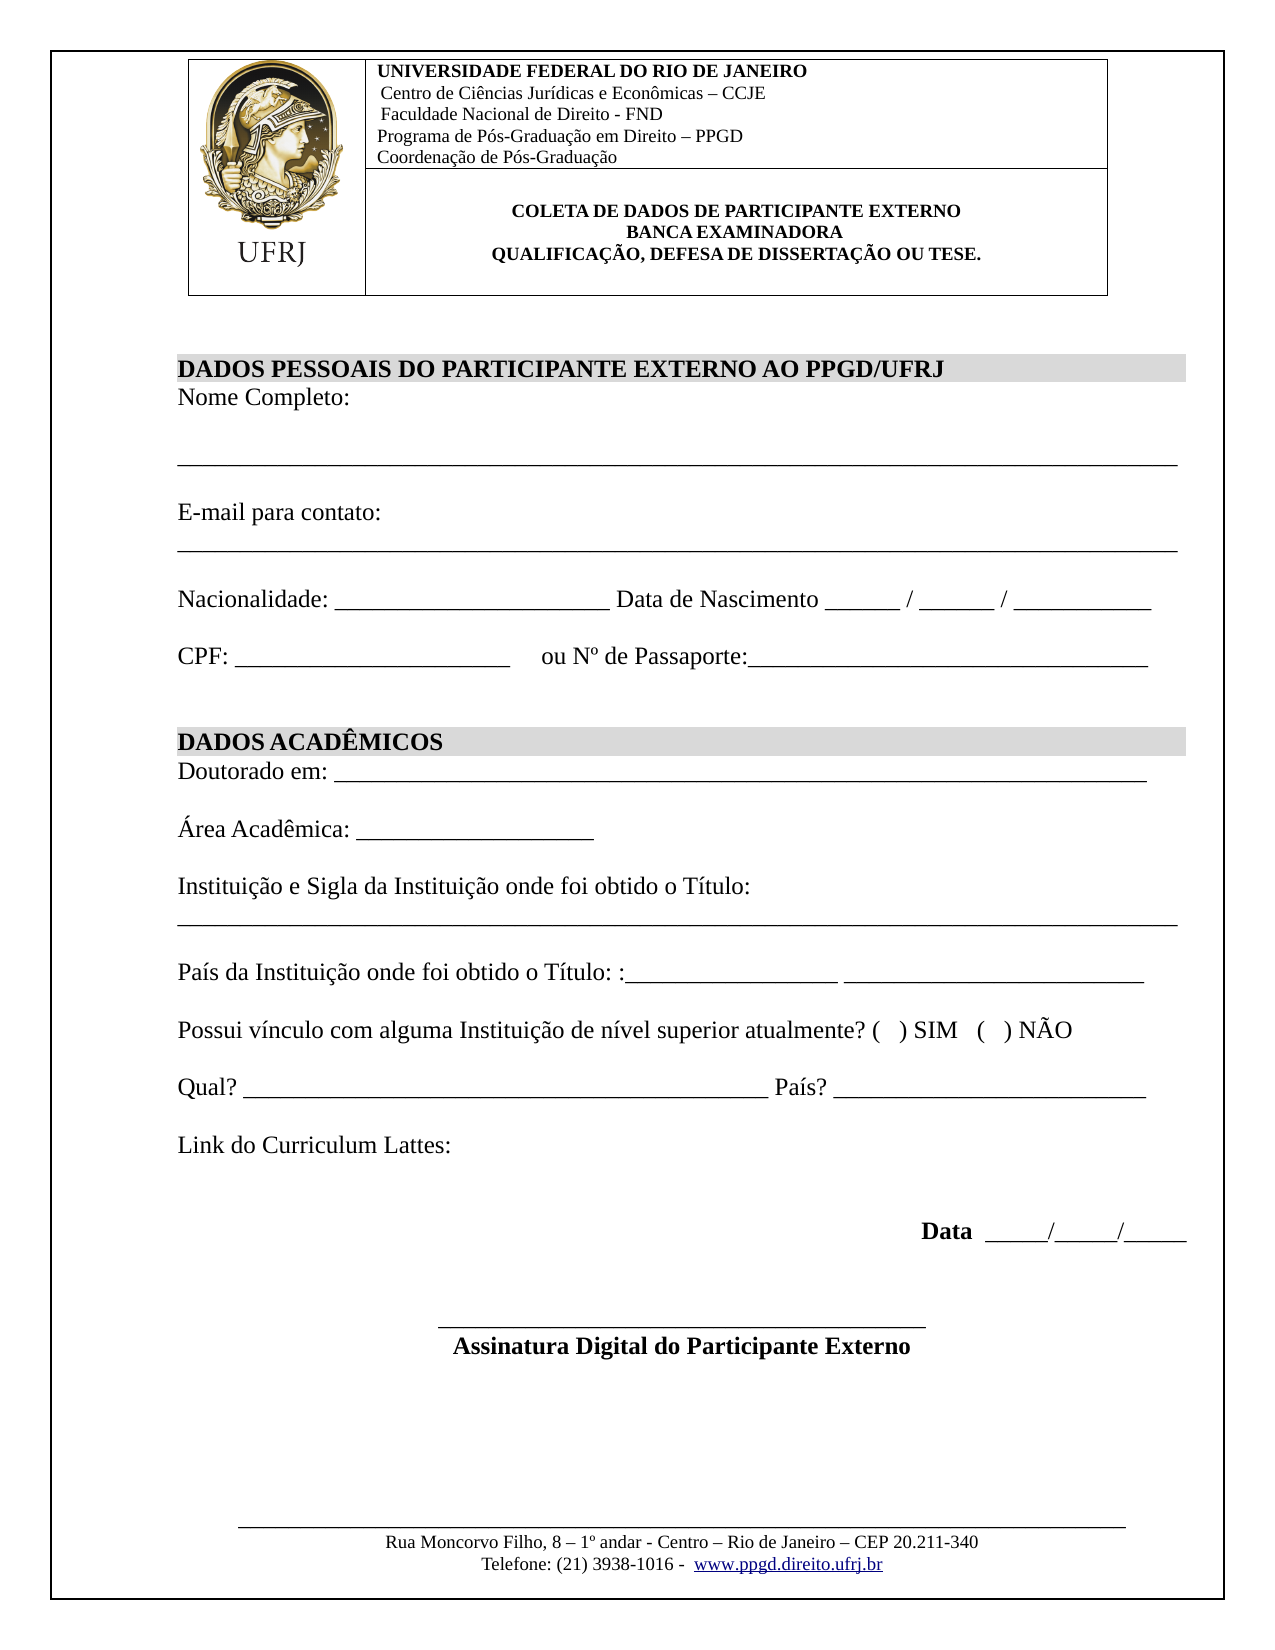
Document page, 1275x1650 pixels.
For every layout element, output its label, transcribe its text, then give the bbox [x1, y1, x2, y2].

text Área Acadêmica: ___________________ [177, 814, 1186, 842]
text Nome Completo: [177, 382, 1186, 411]
text Qual? __________________________________________ País? _________________________ [177, 1072, 1186, 1101]
text País da Instituição onde foi obtido o Título: :_________________ ________________________ [177, 957, 1186, 986]
text Link do Curriculum Lattes: [177, 1130, 1186, 1159]
text Possui vínculo com alguma Instituição de nível superior atualmente? ( ) SIM ( ) NÃO [177, 1015, 1186, 1044]
text Instituição e Sigla da Instituição onde foi obtido o Título: [177, 871, 1186, 900]
text ________________________________________________________________________________ [177, 526, 1186, 555]
text Assinatura Digital do Participante Externo [177, 1331, 1186, 1360]
text CPF: ______________________ ou Nº de Passaporte:________________________________ [177, 641, 1186, 670]
text Nacionalidade: ______________________ Data de Nascimento ______ / ______ / ___________ [177, 584, 1186, 612]
text DADOS ACADÊMICOS [177, 727, 1186, 756]
text Data _____/_____/_____ [177, 1216, 1186, 1245]
text ________________________________________________________________________________ [177, 900, 1186, 929]
text _______________________________________ [177, 1302, 1186, 1331]
text E-mail para contato: [177, 497, 1186, 526]
text ________________________________________________________________________________ [177, 440, 1186, 469]
text Doutorado em: _________________________________________________________________ [177, 756, 1186, 785]
text DADOS PESSOAIS DO PARTICIPANTE EXTERNO AO PPGD/UFRJ [177, 354, 1186, 382]
